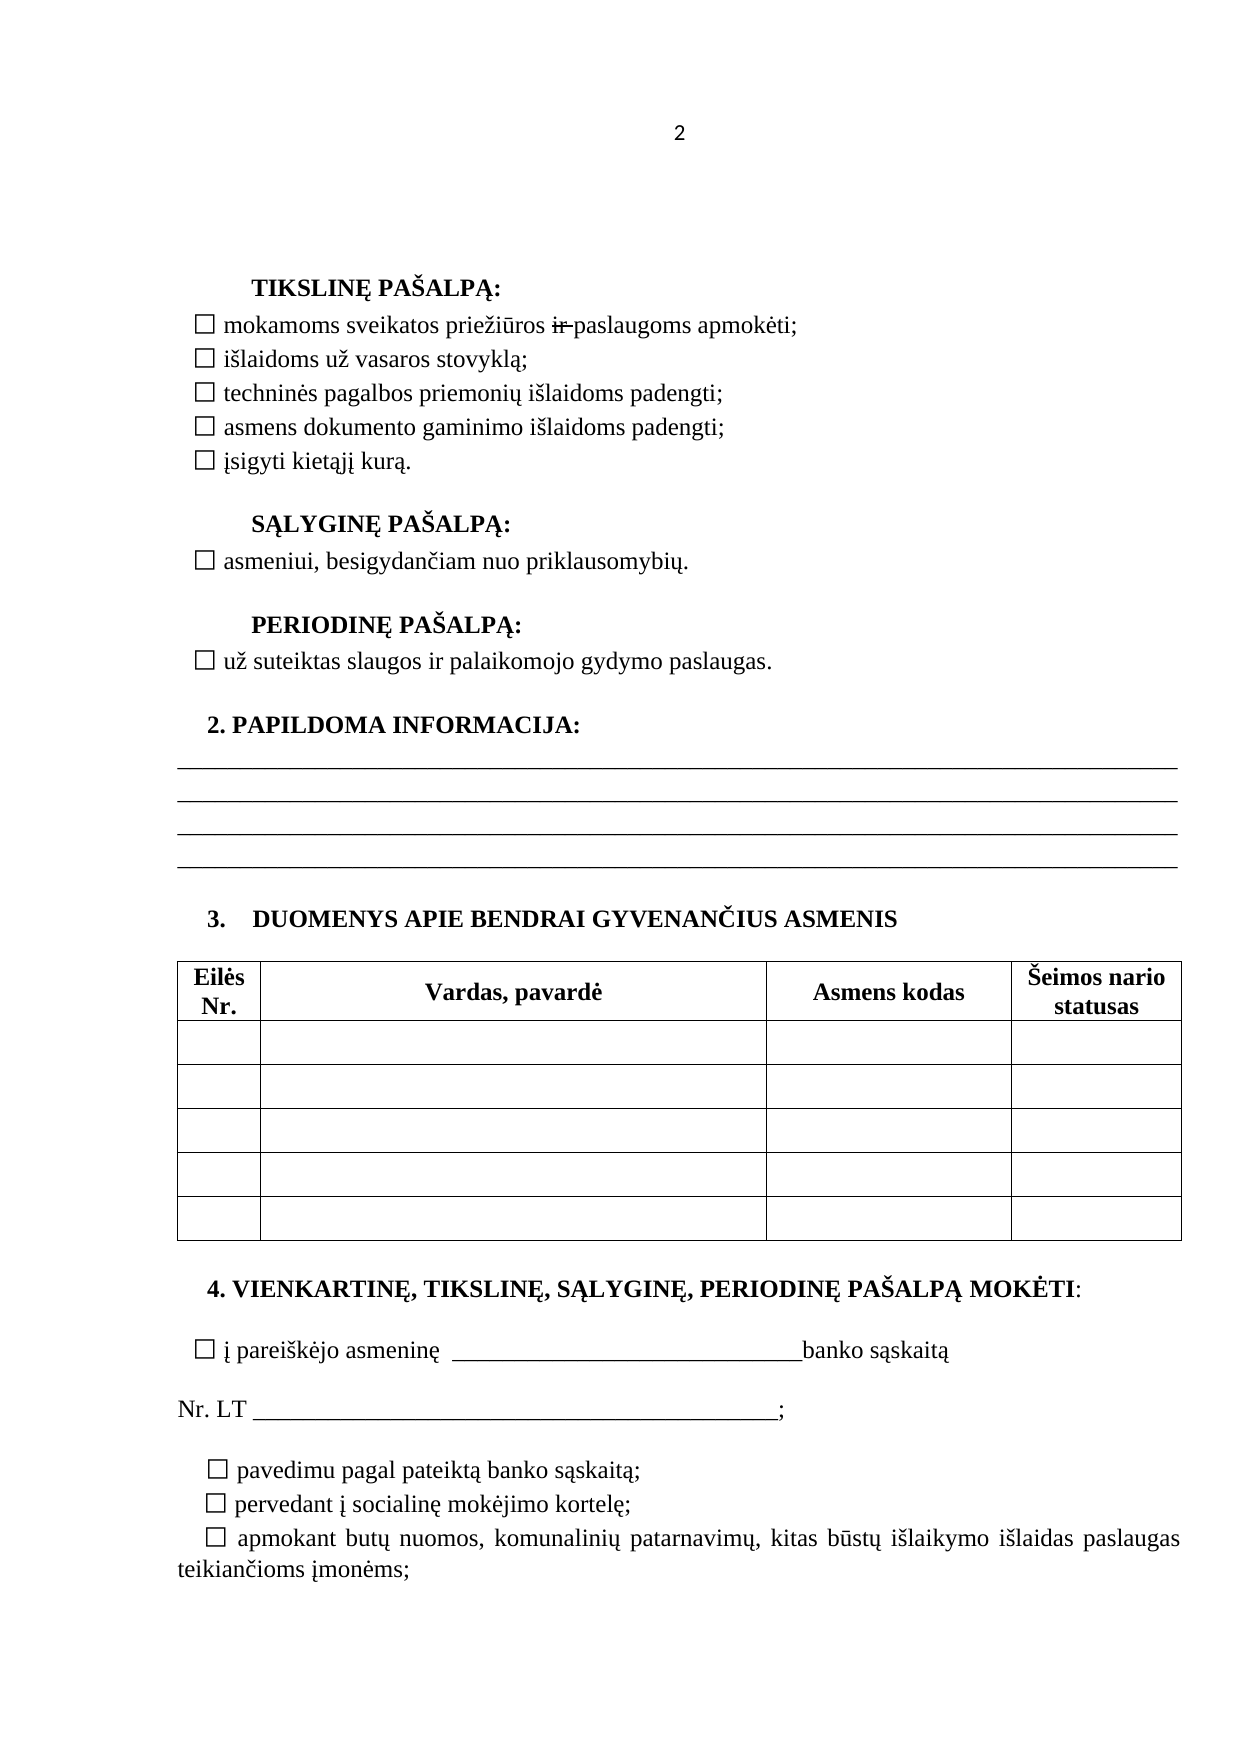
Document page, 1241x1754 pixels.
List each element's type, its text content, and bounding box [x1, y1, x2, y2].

table_cell [1012, 1153, 1181, 1196]
table_cell [178, 1065, 260, 1108]
text TIKSLINĘ PAŠALPĄ: [177, 273, 1181, 302]
table_cell [261, 1109, 766, 1152]
text 2. PAPILDOMA INFORMACIJA: ________________________________________________________________________________________________________________________________________________________________________________________________________________________________________________________________________________________________________________________________ [177, 710, 1181, 871]
text ⬜ mokamoms sveikatos priežiūros ir paslaugoms apmokėti; [177, 306, 1181, 340]
text ⬜ asmeniui, besigydančiam nuo priklausomybių. [192, 543, 1181, 577]
table_cell [178, 1197, 260, 1240]
text ⬜ išlaidoms už vasaros stovyklą; [177, 340, 1181, 374]
text ⬜ techninės pagalbos priemonių išlaidoms padengti; [177, 374, 1181, 408]
table_header Eilės Nr. [178, 962, 260, 1020]
text ⬜ pavedimu pagal pateiktą banko sąskaitą; [177, 1452, 1181, 1486]
table_cell [178, 1153, 260, 1196]
text PERIODINĘ PAŠALPĄ: [177, 610, 1181, 638]
table_cell [767, 1153, 1011, 1196]
table_cell [261, 1021, 766, 1064]
table_cell [1012, 1197, 1181, 1240]
table_cell [767, 1065, 1011, 1108]
table_cell [261, 1065, 766, 1108]
text 3. Duomenys APIE BENDRAI GYVENANČIUS ASMENIS [207, 904, 1181, 932]
table_header Šeimos nario statusas [1012, 962, 1181, 1020]
table_cell [767, 1197, 1011, 1240]
table_header Asmens kodas [767, 962, 1011, 1020]
text ⬜ apmokant butų nuomos, komunalinių patarnavimų, kitas būstų išlaikymo išlaidas paslaugas teikiančioms įmonėms; [177, 1520, 1181, 1583]
text ⬜ įsigyti kietąjį kurą. [177, 442, 1181, 477]
text SĄLYGINĘ PAŠALPĄ: [251, 509, 1181, 538]
text ⬜ pervedant į socialinę mokėjimo kortelę; [177, 1486, 1181, 1520]
text ⬜ už suteiktas slaugos ir palaikomojo gydymo paslaugas. [177, 643, 1181, 677]
table_cell [1012, 1109, 1181, 1152]
table_cell [1012, 1065, 1181, 1108]
text 4. VIENKARTINĘ, TIKSLINĘ, SĄLYGINĘ, PERIODINĘ PAŠALPĄ mokėti: [177, 1274, 1181, 1303]
table_cell [178, 1109, 260, 1152]
table_cell [178, 1021, 260, 1064]
table_cell [261, 1197, 766, 1240]
table_header Vardas, pavardė [261, 962, 766, 1020]
table_cell [767, 1109, 1011, 1152]
text Nr. LT __________________________________________; [177, 1394, 1181, 1423]
table_cell [767, 1021, 1011, 1064]
text ⬜ į pareiškėjo asmeninę ____________________________banko sąskaitą [177, 1332, 1181, 1366]
table_cell [1012, 1021, 1181, 1064]
text ⬜ asmens dokumento gaminimo išlaidoms padengti; [177, 408, 1181, 442]
table_cell [261, 1153, 766, 1196]
